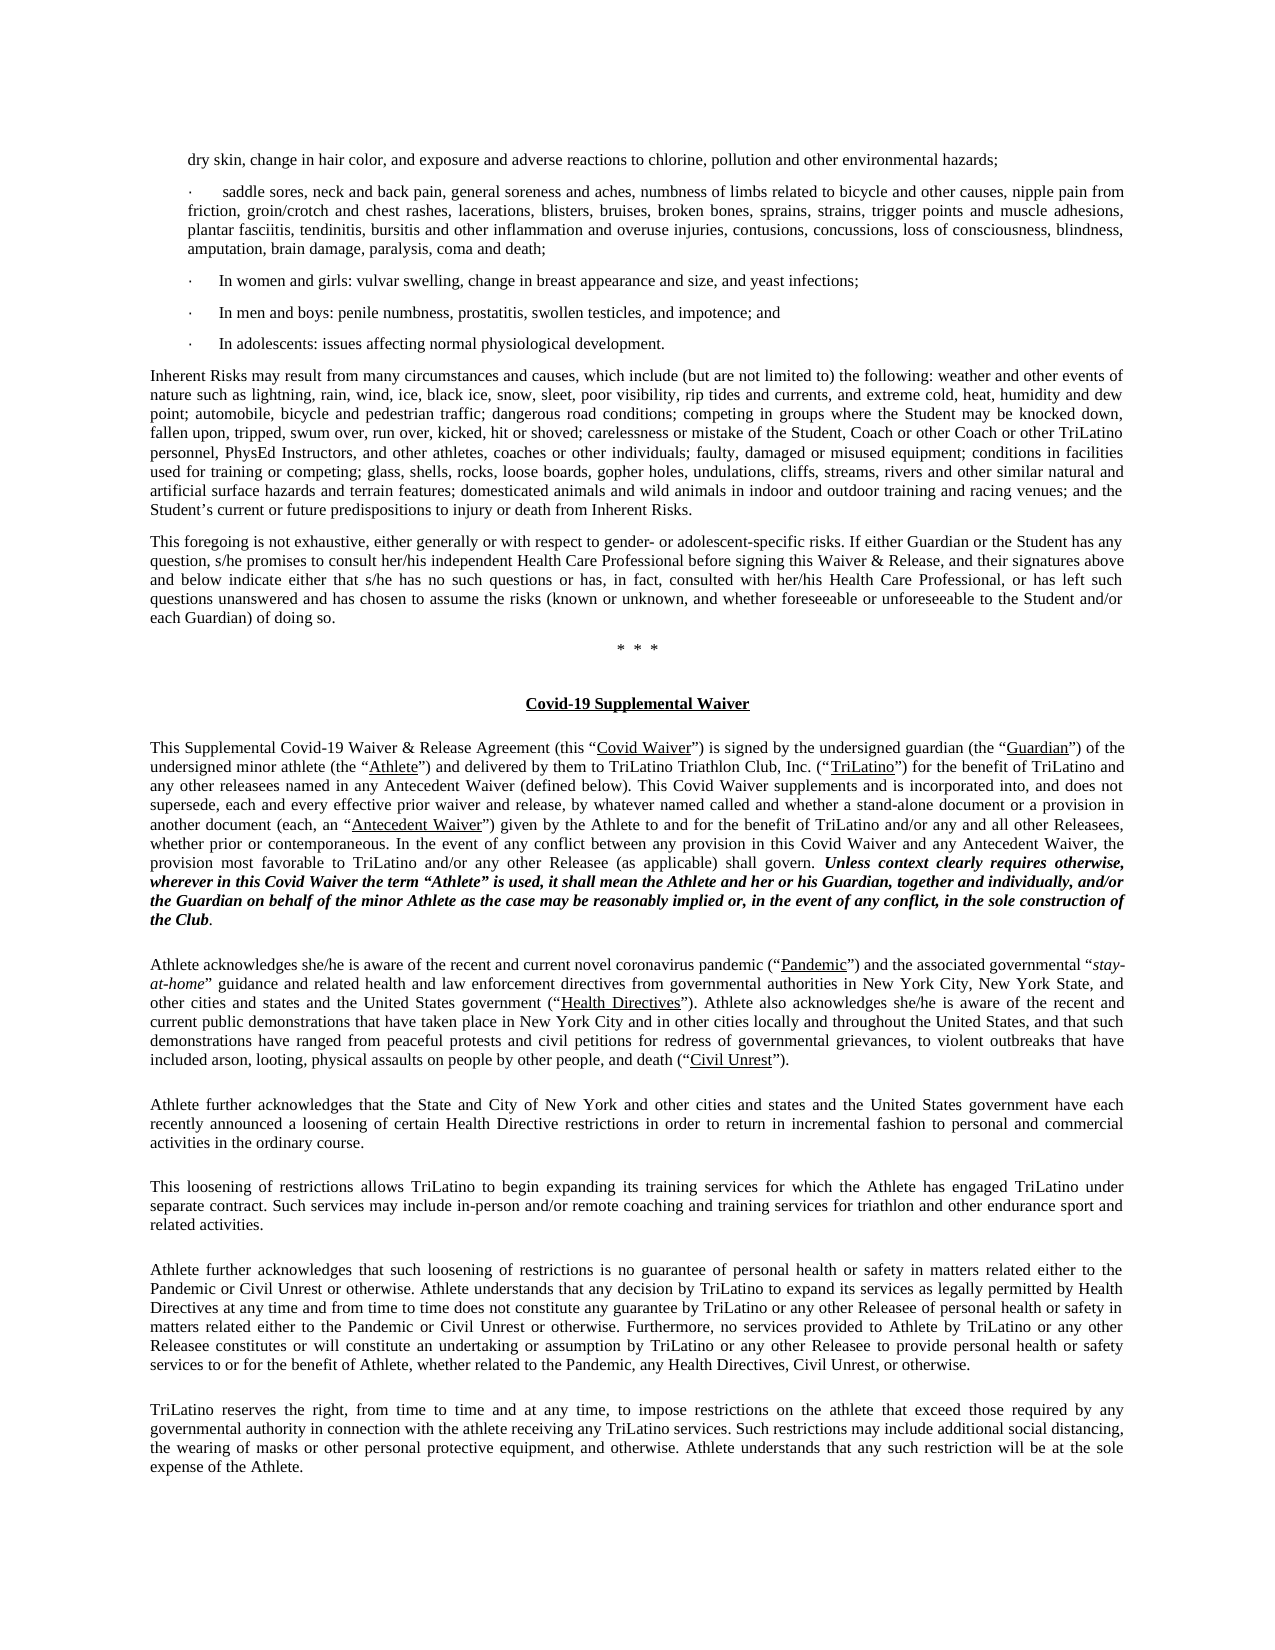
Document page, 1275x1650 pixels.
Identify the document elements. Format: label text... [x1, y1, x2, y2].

text · In adolescents: issues affecting normal physiological development. [187, 334, 1125, 353]
text This loosening of restrictions allows TriLatino to begin expanding its training services for which the Athlete has engaged TriLatino under separate contract. Such services may include in-person and/or remote coaching and training services for triathlon and other endurance sport and related activities. [150, 1177, 1125, 1234]
text TriLatino reserves the right, from time to time and at any time, to impose restrictions on the athlete that exceed those required by any governmental authority in connection with the athlete receiving any TriLatino services. Such restrictions may include additional social distancing, the wearing of masks or other personal protective equipment, and otherwise. Athlete understands that any such restriction will be at the sole expense of the Athlete. [150, 1399, 1125, 1476]
text Athlete acknowledges she/he is aware of the recent and current novel coronavirus pandemic (“Pandemic”) and the associated governmental “stay-at-home” guidance and related health and law enforcement directives from governmental authorities in New York City, New York State, and other cities and states and the United States government (“Health Directives”). Athlete also acknowledges she/he is aware of the recent and current public demonstrations that have taken place in New York City and in other cities locally and throughout the United States, and that such demonstrations have ranged from peaceful protests and civil petitions for redress of governmental grievances, to violent outbreaks that have included arson, looting, physical assaults on people by other people, and death (“Civil Unrest”). [150, 954, 1125, 1069]
text This foregoing is not exhaustive, either generally or with respect to gender- or adolescent-specific risks. If either Guardian or the Student has any question, s/he promises to consult her/his independent Health Care Professional before signing this Waiver & Release, and their signatures above and below indicate either that s/he has no such questions or has, in fact, consulted with her/his Health Care Professional, or has left such questions unanswered and has chosen to assume the risks (known or unknown, and whether foreseeable or unforeseeable to the Student and/or each Guardian) of doing so. [150, 532, 1125, 627]
text · In women and girls: vulvar swelling, change in breast appearance and size, and yeast infections; [187, 271, 1125, 290]
text dry skin, change in hair color, and exposure and adverse reactions to chlorine, pollution and other environmental hazards; [187, 150, 1125, 169]
text · In men and boys: penile numbness, prostatitis, swollen testicles, and impotence; and [187, 302, 1125, 322]
text * * * [150, 640, 1125, 659]
text Athlete further acknowledges that the State and City of New York and other cities and states and the United States government have each recently announced a loosening of certain Health Directive restrictions in order to return in incremental fashion to personal and commercial activities in the ordinary course. [150, 1094, 1125, 1152]
text This Supplemental Covid-19 Waiver & Release Agreement (this “Covid Waiver”) is signed by the undersigned guardian (the “Guardian”) of the undersigned minor athlete (the “Athlete”) and delivered by them to TriLatino Triathlon Club, Inc. (“TriLatino”) for the benefit of TriLatino and any other releasees named in any Antecedent Waiver (defined below). This Covid Waiver supplements and is incorporated into, and does not supersede, each and every effective prior waiver and release, by whatever named called and whether a stand-alone document or a provision in another document (each, an “Antecedent Waiver”) given by the Athlete to and for the benefit of TriLatino and/or any and all other Releasees, whether prior or contemporaneous. In the event of any conflict between any provision in this Covid Waiver and any Antecedent Waiver, the provision most favorable to TriLatino and/or any other Releasee (as applicable) shall govern. Unless context clearly requires otherwise, wherever in this Covid Waiver the term “Athlete” is used, it shall mean the Athlete and her or his Guardian, together and individually, and/or the Guardian on behalf of the minor Athlete as the case may be reasonably implied or, in the event of any conflict, in the sole construction of the Club. [150, 738, 1125, 929]
text Inherent Risks may result from many circumstances and causes, which include (but are not limited to) the following: weather and other events of nature such as lightning, rain, wind, ice, black ice, snow, sleet, poor visibility, rip tides and currents, and extreme cold, heat, humidity and dew point; automobile, bicycle and pedestrian traffic; dangerous road conditions; competing in groups where the Student may be knocked down, fallen upon, tripped, swum over, run over, kicked, hit or shoved; carelessness or mistake of the Student, Coach or other Coach or other TriLatino personnel, PhysEd Instructors, and other athletes, coaches or other individuals; faulty, damaged or misused equipment; conditions in facilities used for training or competing; glass, shells, rocks, loose boards, gopher holes, undulations, cliffs, streams, rivers and other similar natural and artificial surface hazards and terrain features; domesticated animals and wild animals in indoor and outdoor training and racing venues; and the Student’s current or future predispositions to injury or death from Inherent Risks. [150, 366, 1125, 519]
text Covid-19 Supplemental Waiver [150, 694, 1125, 713]
text Athlete further acknowledges that such loosening of restrictions is no guarantee of personal health or safety in matters related either to the Pandemic or Civil Unrest or otherwise. Athlete understands that any decision by TriLatino to expand its services as legally permitted by Health Directives at any time and from time to time does not constitute any guarantee by TriLatino or any other Releasee of personal health or safety in matters related either to the Pandemic or Civil Unrest or otherwise. Furthermore, no services provided to Athlete by TriLatino or any other Releasee constitutes or will constitute an undertaking or assumption by TriLatino or any other Releasee to provide personal health or safety services to or for the benefit of Athlete, whether related to the Pandemic, any Health Directives, Civil Unrest, or otherwise. [150, 1259, 1125, 1374]
text · saddle sores, neck and back pain, general soreness and aches, numbness of limbs related to bicycle and other causes, nipple pain from friction, groin/crotch and chest rashes, lacerations, blisters, bruises, broken bones, sprains, strains, trigger points and muscle adhesions, plantar fasciitis, tendinitis, bursitis and other inflammation and overuse injuries, contusions, concussions, loss of consciousness, blindness, amputation, brain damage, paralysis, coma and death; [187, 182, 1125, 258]
